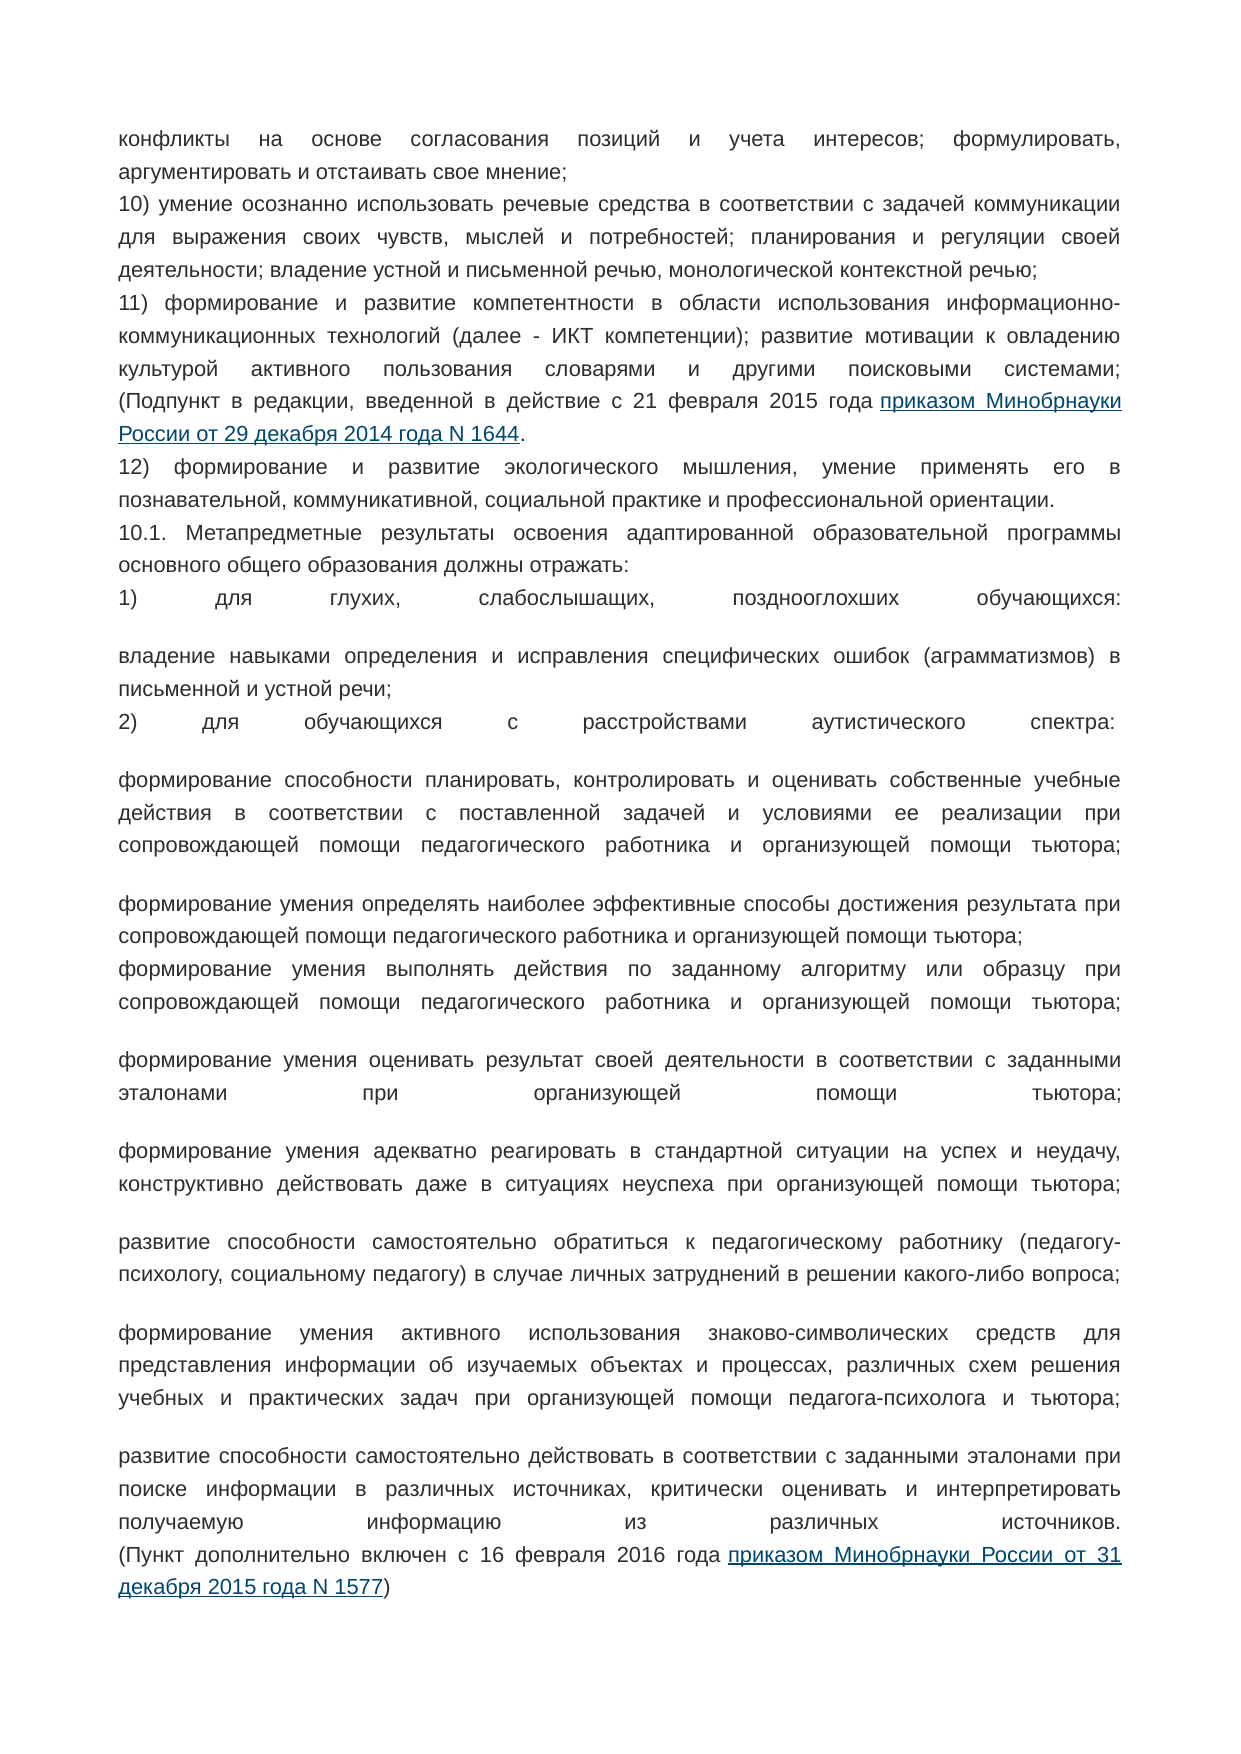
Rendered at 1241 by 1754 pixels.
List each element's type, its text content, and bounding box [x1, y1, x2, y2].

text 2) для обучающихся с расстройствами аутистического спектра: формирование способности планировать, контролировать и оценивать собственные учебные действия в соответствии с поставленной задачей и условиями ее реализации при сопровождающей помощи педагогического работника и организующей помощи тьютора; формирование умения определять наиболее эффективные способы достижения результата при сопровождающей помощи педагогического работника и организующей помощи тьютора; [118, 701, 1122, 948]
text формирование умения выполнять действия по заданному алгоритму или образцу при сопровождающей помощи педагогического работника и организующей помощи тьютора; формирование умения оценивать результат своей деятельности в соответствии с заданными эталонами при организующей помощи тьютора; формирование умения адекватно реагировать в стандартной ситуации на успех и неудачу, конструктивно действовать даже в ситуациях неуспеха при организующей помощи тьютора; развитие способности самостоятельно обратиться к педагогическому работнику (педагогу-психологу, социальному педагогу) в случае личных затруднений в решении какого-либо вопроса; формирование умения активного использования знаково-символических средств для представления информации об изучаемых объектах и процессах, различных схем решения учебных и практических задач при организующей помощи педагога-психолога и тьютора; развитие способности самостоятельно действовать в соответствии с заданными эталонами при поиске информации в различных источниках, критически оценивать и интерпретировать получаемую информацию из различных источников. (Пункт дополнительно включен с 16 февраля 2016 года приказом Минобрнауки России от 31 декабря 2015 года N 1577) [118, 948, 1122, 1599]
text 10.1. Метапредметные результаты освоения адаптированной образовательной программы основного общего образования должны отражать: [118, 512, 1122, 577]
text 10) умение осознанно использовать речевые средства в соответствии с задачей коммуникации для выражения своих чувств, мыслей и потребностей; планирования и регуляции своей деятельности; владение устной и письменной речью, монологической контекстной речью; [118, 184, 1122, 282]
text 12) формирование и развитие экологического мышления, умение применять его в познавательной, коммуникативной, социальной практике и профессиональной ориентации. [118, 446, 1122, 512]
text конфликты на основе согласования позиций и учета интересов; формулировать, аргументировать и отстаивать свое мнение; [118, 118, 1122, 184]
text 11) формирование и развитие компетентности в области использования информационно-коммуникационных технологий (далее - ИКТ компетенции); развитие мотивации к овладению культурой активного пользования словарями и другими поисковыми системами; (Подпункт в редакции, введенной в действие с 21 февраля 2015 года приказом Минобрнауки России от 29 декабря 2014 года N 1644. [118, 282, 1122, 446]
text 1) для глухих, слабослышащих, позднооглохших обучающихся: владение навыками определения и исправления специфических ошибок (аграмматизмов) в письменной и устной речи; [118, 577, 1122, 701]
